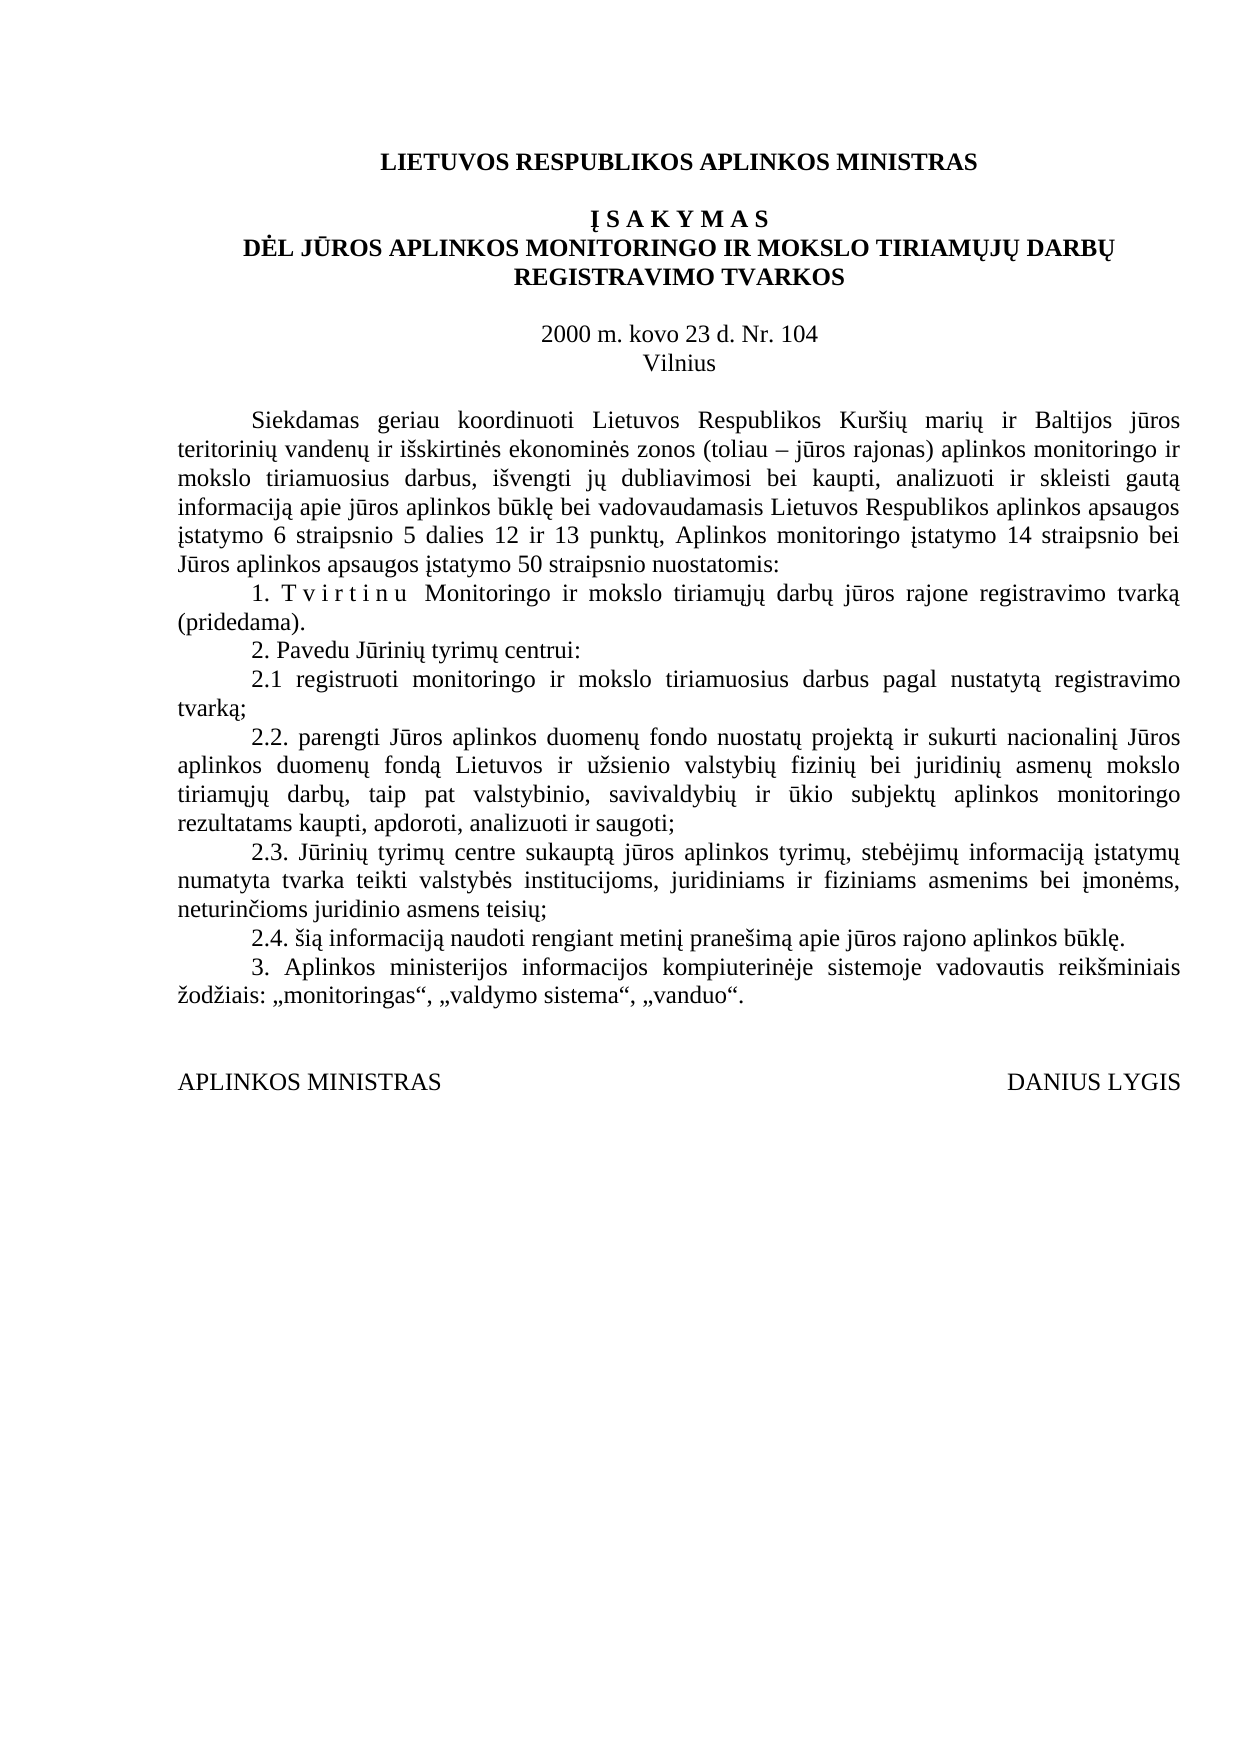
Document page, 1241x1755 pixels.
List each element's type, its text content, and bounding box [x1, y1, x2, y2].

text 2.2. parengti Jūros aplinkos duomenų fondo nuostatų projektą ir sukurti nacionalinį Jūros aplinkos duomenų fondą Lietuvos ir užsienio valstybių fizinių bei juridinių asmenų mokslo tiriamųjų darbų, taip pat valstybinio, savivaldybių ir ūkio subjektų aplinkos monitoringo rezultatams kaupti, apdoroti, analizuoti ir saugoti; [177, 722, 1181, 837]
text 3. Aplinkos ministerijos informacijos kompiuterinėje sistemoje vadovautis reikšminiais žodžiais: „monitoringas“, „valdymo sistema“, „vanduo“. [177, 952, 1181, 1009]
text 2.1 registruoti monitoringo ir mokslo tiriamuosius darbus pagal nustatytą registravimo tvarką; [177, 664, 1181, 722]
text 2. Pavedu Jūrinių tyrimų centrui: [177, 636, 1181, 664]
text 2.3. Jūrinių tyrimų centre sukauptą jūros aplinkos tyrimų, stebėjimų informaciją įstatymų numatyta tvarka teikti valstybės institucijoms, juridiniams ir fiziniams asmenims bei įmonėms, neturinčioms juridinio asmens teisių; [177, 837, 1181, 923]
text LIETUVOS RESPUBLIKOS APLINKOS MINISTRAS [177, 147, 1181, 176]
text DĖL JŪROS APLINKOS MONITORINGO IR MOKSLO TIRIAMŲJŲ DARBŲ REGISTRAVIMO TVARKOS [177, 233, 1181, 291]
text Į S A K Y M A S [177, 204, 1181, 233]
text 1. Tvirtinu Monitoringo ir mokslo tiriamųjų darbų jūros rajone registravimo tvarką (pridedama). [177, 578, 1181, 636]
text 2.4. šią informaciją naudoti rengiant metinį pranešimą apie jūros rajono aplinkos būklę. [177, 923, 1181, 952]
text 2000 m. kovo 23 d. Nr. 104 [177, 319, 1181, 348]
text Siekdamas geriau koordinuoti Lietuvos Respublikos Kuršių marių ir Baltijos jūros teritorinių vandenų ir išskirtinės ekonominės zonos (toliau – jūros rajonas) aplinkos monitoringo ir mokslo tiriamuosius darbus, išvengti jų dubliavimosi bei kaupti, analizuoti ir skleisti gautą informaciją apie jūros aplinkos būklę bei vadovaudamasis Lietuvos Respublikos aplinkos apsaugos įstatymo 6 straipsnio 5 dalies 12 ir 13 punktų, Aplinkos monitoringo įstatymo 14 straipsnio bei Jūros aplinkos apsaugos įstatymo 50 straipsnio nuostatomis: [177, 406, 1181, 578]
text APLINKOS MINISTRAS DANIUS LYGIS [177, 1067, 1181, 1096]
text Vilnius [177, 348, 1181, 377]
